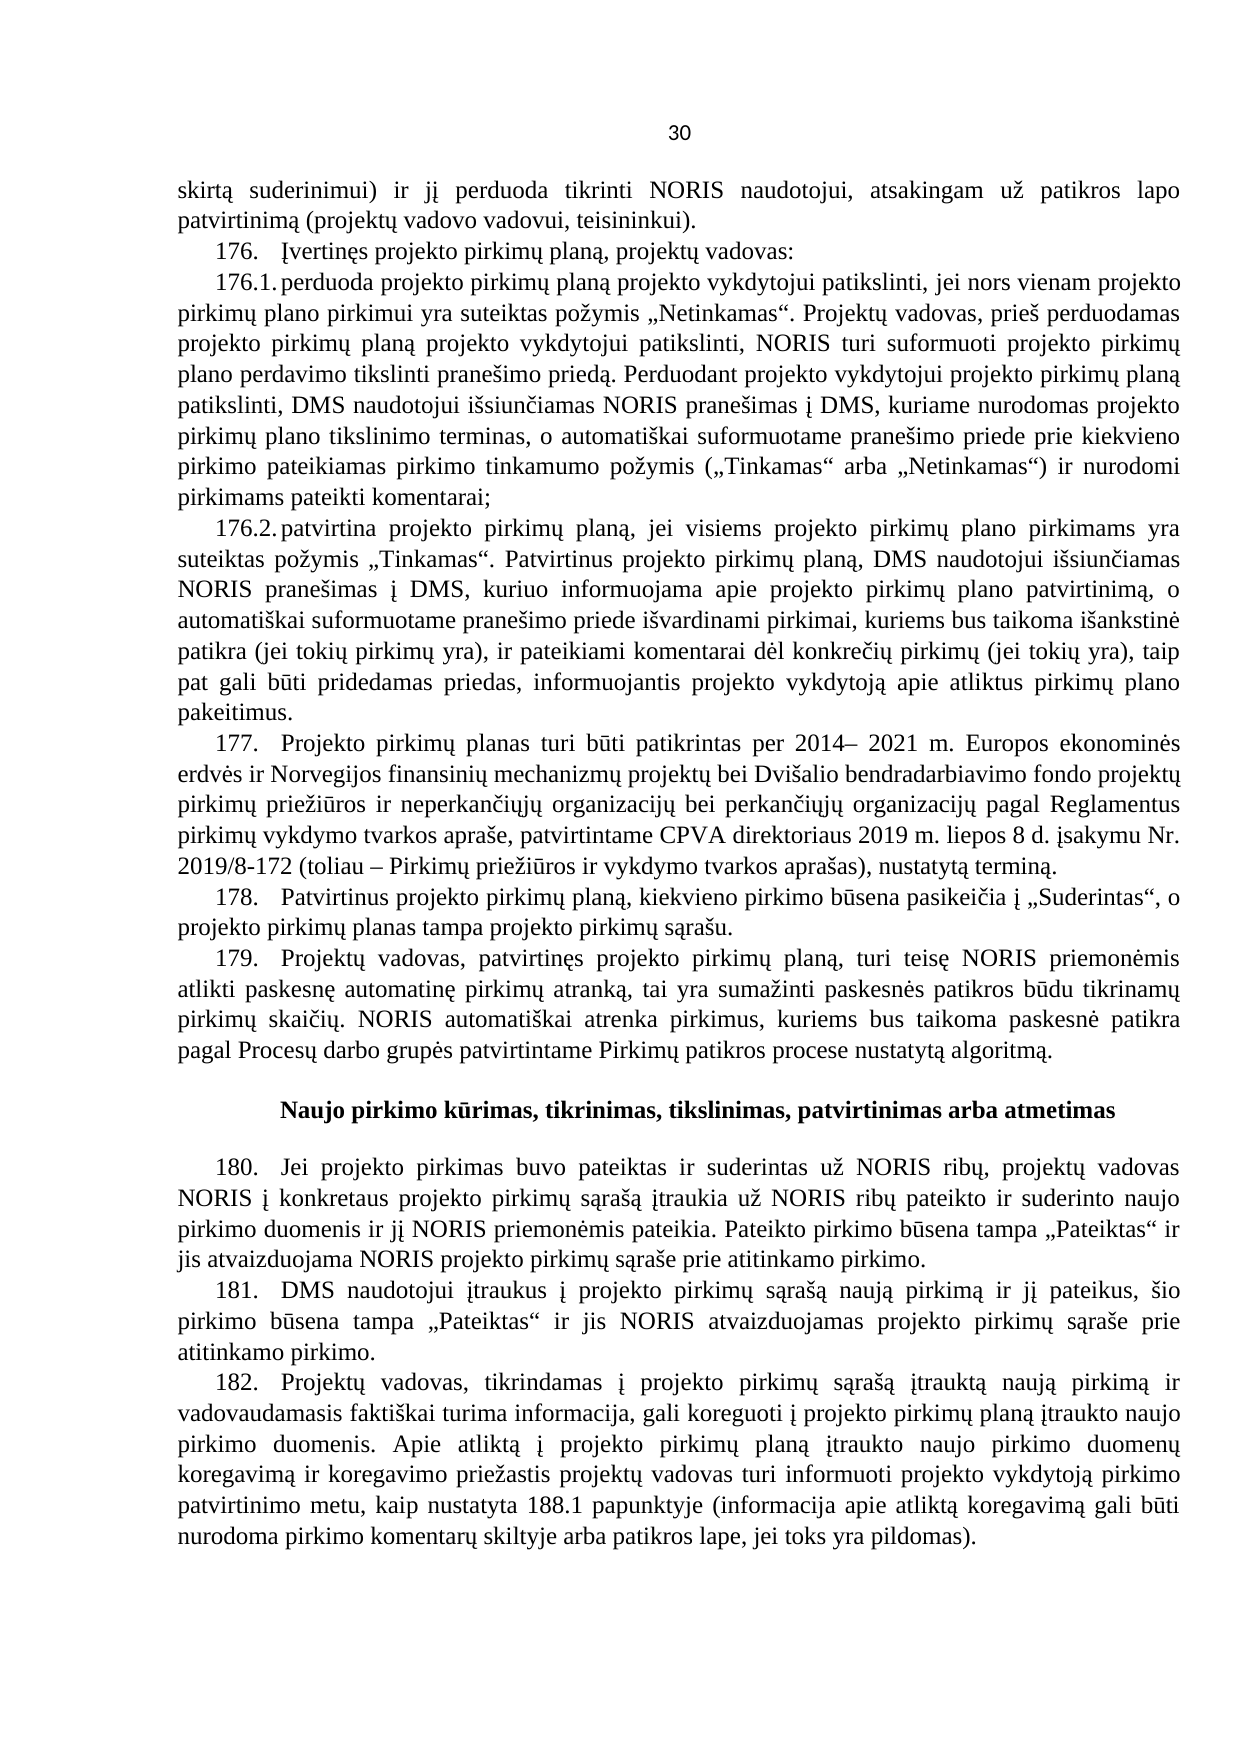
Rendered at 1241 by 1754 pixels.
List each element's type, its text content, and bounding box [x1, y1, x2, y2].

text skirtą suderinimui) ir jį perduoda tikrinti NORIS naudotojui, atsakingam už patikros lapo patvirtinimą (projektų vadovo vadovui, teisininkui). [177, 175, 1181, 234]
text 176. Įvertinęs projekto pirkimų planą, projektų vadovas: [177, 236, 1181, 265]
text 176.2. patvirtina projekto pirkimų planą, jei visiems projekto pirkimų plano pirkimams yra suteiktas požymis „Tinkamas“. Patvirtinus projekto pirkimų planą, DMS naudotojui išsiunčiamas NORIS pranešimas į DMS, kuriuo informuojama apie projekto pirkimų plano patvirtinimą, o automatiškai suformuotame pranešimo priede išvardinami pirkimai, kuriems bus taikoma išankstinė patikra (jei tokių pirkimų yra), ir pateikiami komentarai dėl konkrečių pirkimų (jei tokių yra), taip pat gali būti pridedamas priedas, informuojantis projekto vykdytoją apie atliktus pirkimų plano pakeitimus. [177, 513, 1181, 726]
text 176.1. perduoda projekto pirkimų planą projekto vykdytojui patikslinti, jei nors vienam projekto pirkimų plano pirkimui yra suteiktas požymis „Netinkamas“. Projektų vadovas, prieš perduodamas projekto pirkimų planą projekto vykdytojui patikslinti, NORIS turi suformuoti projekto pirkimų plano perdavimo tikslinti pranešimo priedą. Perduodant projekto vykdytojui projekto pirkimų planą patikslinti, DMS naudotojui išsiunčiamas NORIS pranešimas į DMS, kuriame nurodomas projekto pirkimų plano tikslinimo terminas, o automatiškai suformuotame pranešimo priede prie kiekvieno pirkimo pateikiamas pirkimo tinkamumo požymis („Tinkamas“ arba „Netinkamas“) ir nurodomi pirkimams pateikti komentarai; [177, 267, 1181, 511]
text 179. Projektų vadovas, patvirtinęs projekto pirkimų planą, turi teisę NORIS priemonėmis atlikti paskesnę automatinę pirkimų atranką, tai yra sumažinti paskesnės patikros būdu tikrinamų pirkimų skaičių. NORIS automatiškai atrenka pirkimus, kuriems bus taikoma paskesnė patikra pagal Procesų darbo grupės patvirtintame Pirkimų patikros procese nustatytą algoritmą. [177, 943, 1181, 1064]
text Naujo pirkimo kūrimas, tikrinimas, tikslinimas, patvirtinimas arba atmetimas [177, 1095, 1181, 1123]
text 178. Patvirtinus projekto pirkimų planą, kiekvieno pirkimo būsena pasikeičia į „Suderintas“, o projekto pirkimų planas tampa projekto pirkimų sąrašu. [177, 882, 1181, 941]
text 182. Projektų vadovas, tikrindamas į projekto pirkimų sąrašą įtrauktą naują pirkimą ir vadovaudamasis faktiškai turima informacija, gali koreguoti į projekto pirkimų planą įtraukto naujo pirkimo duomenis. Apie atliktą į projekto pirkimų planą įtraukto naujo pirkimo duomenų koregavimą ir koregavimo priežastis projektų vadovas turi informuoti projekto vykdytoją pirkimo patvirtinimo metu, kaip nustatyta 188.1 papunktyje (informacija apie atliktą koregavimą gali būti nurodoma pirkimo komentarų skiltyje arba patikros lape, jei toks yra pildomas). [177, 1367, 1181, 1550]
text 177. Projekto pirkimų planas turi būti patikrintas per 2014– 2021 m. Europos ekonominės erdvės ir Norvegijos finansinių mechanizmų projektų bei Dvišalio bendradarbiavimo fondo projektų pirkimų priežiūros ir neperkančiųjų organizacijų bei perkančiųjų organizacijų pagal Reglamentus pirkimų vykdymo tvarkos apraše, patvirtintame CPVA direktoriaus 2019 m. liepos 8 d. įsakymu Nr. 2019/8-172 (toliau – Pirkimų priežiūros ir vykdymo tvarkos aprašas), nustatytą terminą. [177, 728, 1181, 880]
text 180. Jei projekto pirkimas buvo pateiktas ir suderintas už NORIS ribų, projektų vadovas NORIS į konkretaus projekto pirkimų sąrašą įtraukia už NORIS ribų pateikto ir suderinto naujo pirkimo duomenis ir jį NORIS priemonėmis pateikia. Pateikto pirkimo būsena tampa „Pateiktas“ ir jis atvaizduojama NORIS projekto pirkimų sąraše prie atitinkamo pirkimo. [177, 1152, 1181, 1273]
text 181. DMS naudotojui įtraukus į projekto pirkimų sąrašą naują pirkimą ir jį pateikus, šio pirkimo būsena tampa „Pateiktas“ ir jis NORIS atvaizduojamas projekto pirkimų sąraše prie atitinkamo pirkimo. [177, 1275, 1181, 1365]
